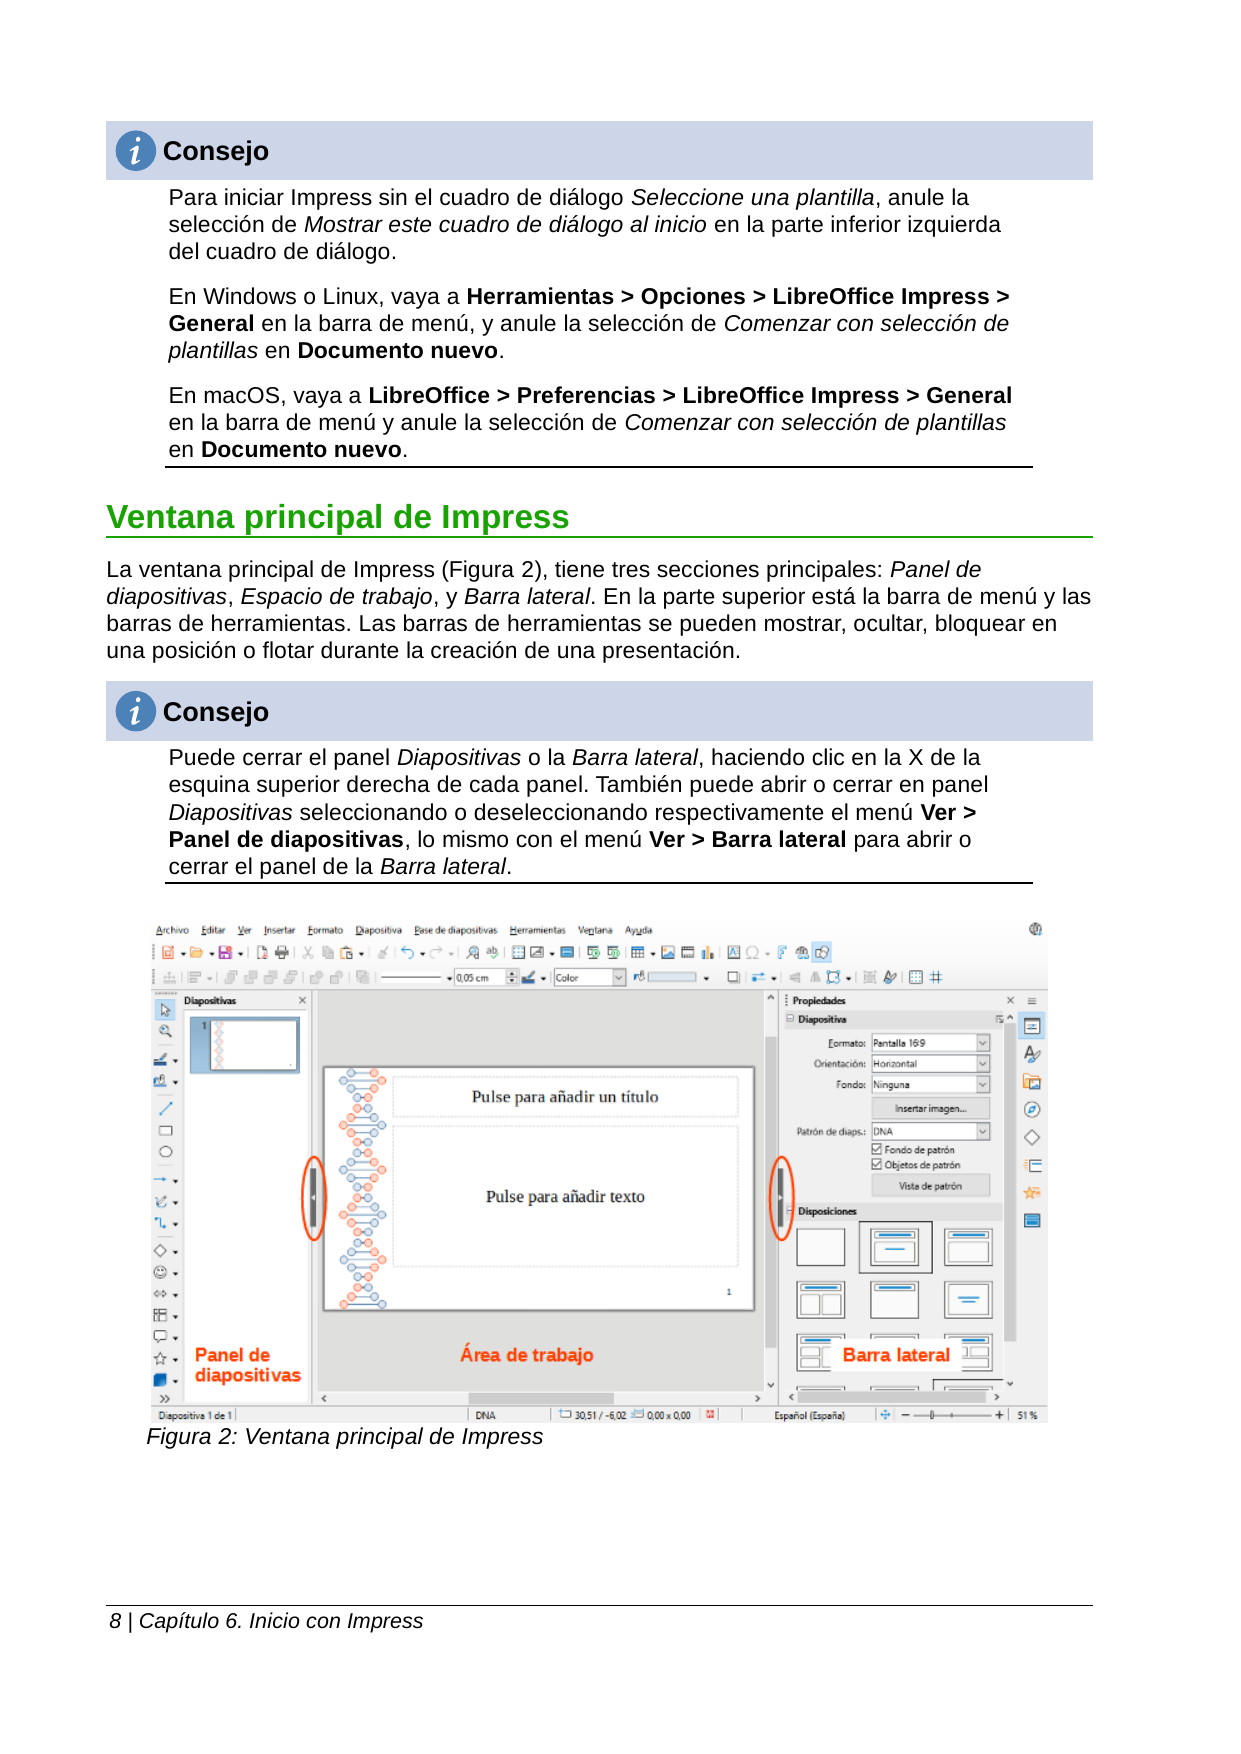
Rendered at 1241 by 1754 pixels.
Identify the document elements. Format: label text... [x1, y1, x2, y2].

text La ventana principal de Impress (Figura 2), tiene tres secciones principales: Panel de diapositivas, Espacio de trabajo, y Barra lateral. En la parte superior está la barra de menú y las barras de herramientas. Las barras de herramientas se pueden mostrar, ocultar, bloquear en una posición o flotar durante la creación de una presentación. [106, 555, 1093, 664]
text En Windows o Linux, vaya a Herramientas > Opciones > LibreOffice Impress > General en la barra de menú, y anule la selección de Comenzar con selección de plantillas en Documento nuevo. [165, 279, 1033, 363]
picture [150, 919, 1048, 1423]
text Puede cerrar el panel Diapositivas o la Barra lateral, haciendo clic en la X de la esquina superior derecha de cada panel. También puede abrir o cerrar en panel Diapositivas seleccionando o deseleccionando respectivamente el menú Ver > Panel de diapositivas, lo mismo con el menú Ver > Barra lateral para abrir o cerrar el panel de la Barra lateral. [165, 741, 1033, 882]
subtitle Ventana principal de Impress [106, 497, 1093, 536]
text Para iniciar Impress sin el cuadro de diálogo Seleccione una plantilla, anule la selección de Mostrar este cuadro de diálogo al inicio en la parte inferior izquierda del cuadro de diálogo. [165, 180, 1033, 264]
text En macOS, vaya a LibreOffice > Preferencias > LibreOffice Impress > General en la barra de menú y anule la selección de Comenzar con selección de plantillas en Documento nuevo. [165, 378, 1033, 466]
text Figura 2: Ventana principal de Impress [146, 920, 1053, 1449]
subtitle Consejo [106, 681, 1093, 741]
subtitle Consejo [106, 121, 1093, 180]
